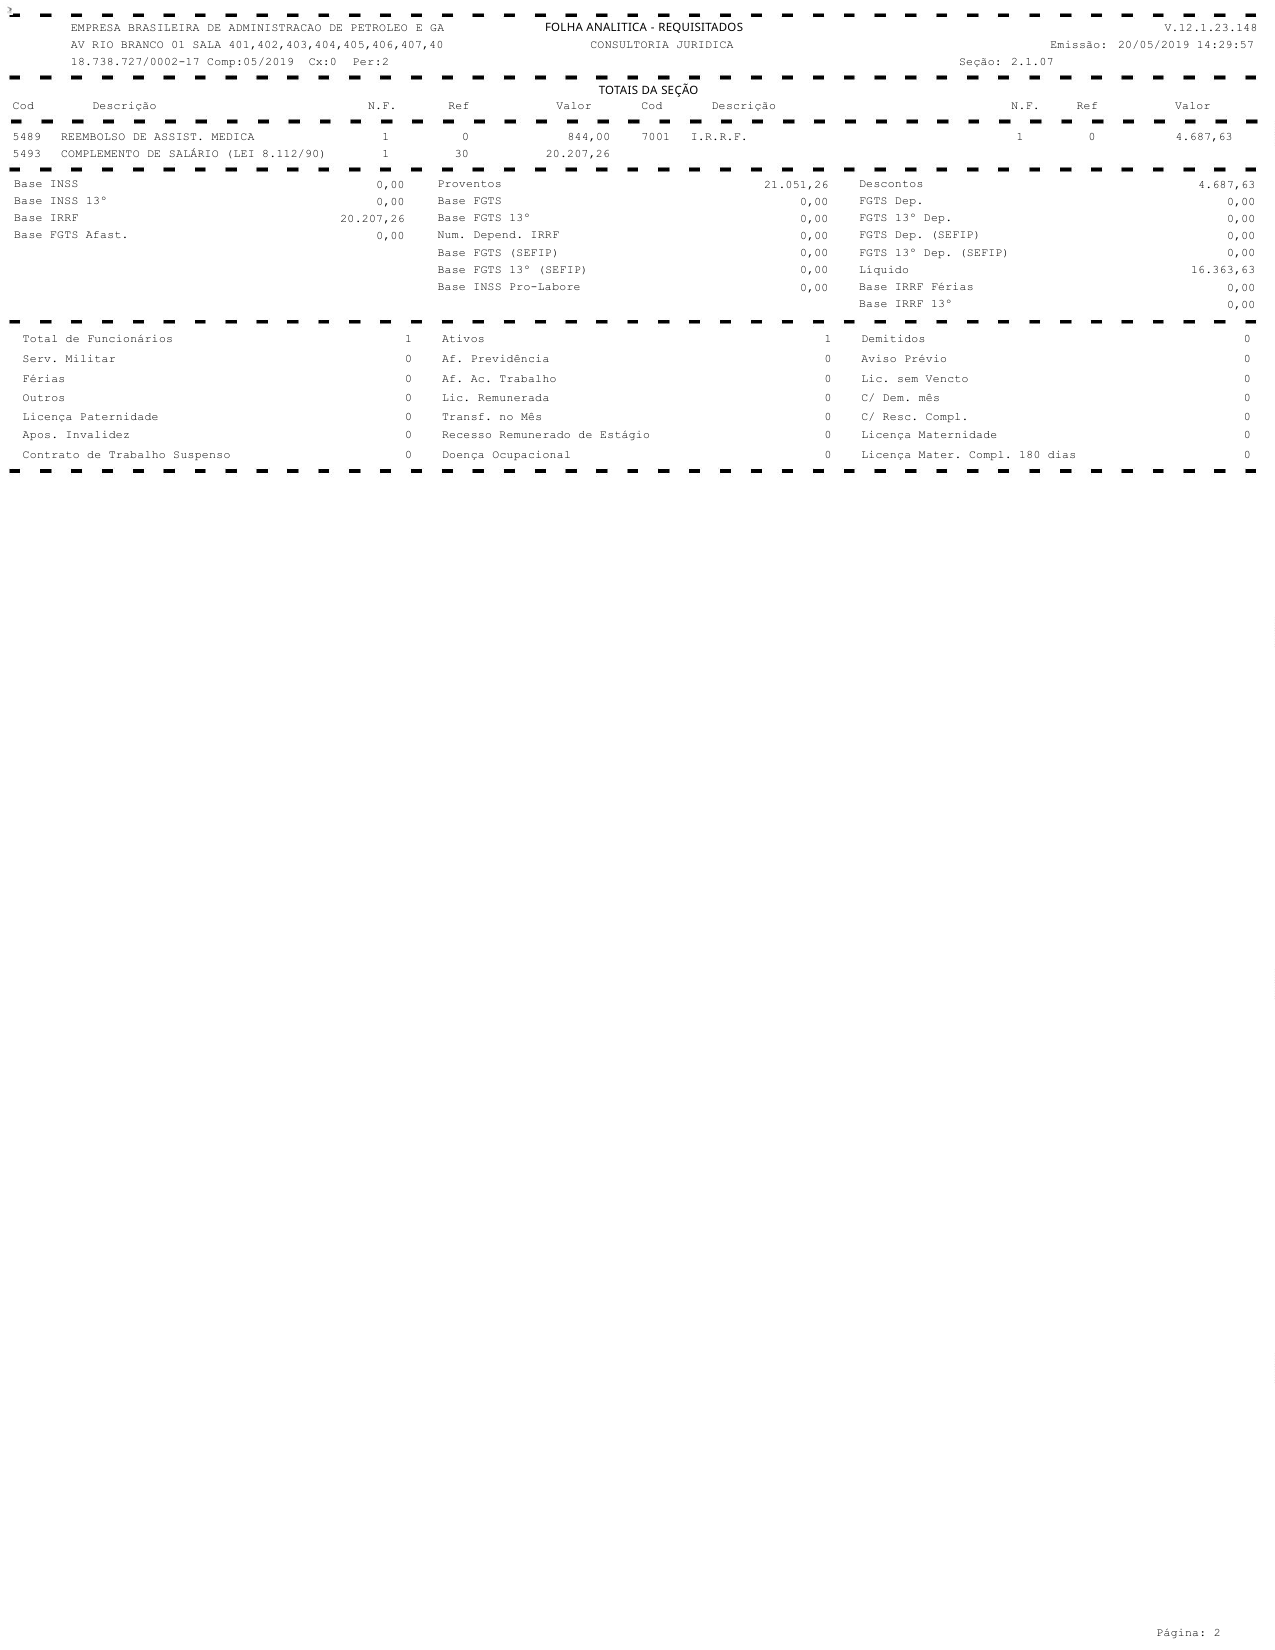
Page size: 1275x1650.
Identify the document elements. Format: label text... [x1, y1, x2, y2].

picture [0, 0, 1275, 1650]
text 0,00 [800, 229, 846, 242]
text 0,00 [1227, 246, 1273, 259]
text 8.738.727/0002-17 Comp:05/2019 Cx:0 Per:2 [78, 54, 414, 68]
text 0 [824, 351, 849, 365]
text 1 [382, 129, 406, 143]
text Licença Mater. Compl. 180 dias [861, 448, 1102, 462]
text Outros [22, 391, 83, 404]
text Emissão: [1050, 37, 1118, 51]
text Seção: 2.1.07 [959, 54, 1130, 68]
text 0 [1244, 351, 1268, 365]
text C/ Resc. Compl. [861, 409, 1018, 423]
text 0 [1088, 129, 1115, 143]
text Cod [12, 98, 51, 112]
text Descrição [92, 98, 174, 112]
text 0,00 [800, 212, 846, 225]
text Ativos [442, 331, 502, 345]
text I.R.R.F. [691, 129, 765, 143]
text Proventos [437, 177, 519, 190]
text 20/05/2019 14:29:57 [1118, 37, 1275, 51]
text Base IRRF 13º [859, 296, 991, 310]
text Af. Previdência [442, 351, 574, 365]
text 0,00 [800, 195, 846, 208]
text 21.051,26 [764, 177, 846, 191]
text 1 [1016, 129, 1057, 143]
text 0 [1244, 428, 1268, 441]
text Base FGTS Afast. [14, 228, 146, 242]
text 0,00 [800, 280, 846, 294]
text REEMBOLSO DE ASSIST. MEDICA [61, 129, 280, 143]
text 0,00 [376, 177, 422, 191]
text Base INSS 13º [14, 194, 124, 207]
text 4.687,63 [1198, 177, 1273, 191]
text AV RIO BRANCO 01 SALA 401,402,403,404,405,406,407,40 [71, 37, 469, 51]
text Serv. Militar [22, 351, 196, 365]
text 0,00 [1227, 280, 1273, 294]
text Base FGTS 13º (SEFIP) [437, 262, 611, 276]
text 20.207,26 [340, 212, 422, 225]
text Lic. Remunerada [442, 391, 574, 404]
text Num. Depend. IRRF [437, 228, 578, 242]
text Valor [556, 98, 609, 112]
text Transf. no Mês [442, 409, 574, 423]
text 844,00 [567, 129, 627, 143]
text Licença Paternidade [22, 409, 256, 423]
text 0 [405, 391, 429, 404]
text Demitidos [861, 331, 943, 345]
text Ref [1076, 98, 1115, 112]
text 0,00 [1227, 194, 1273, 208]
text Base FGTS [437, 194, 519, 207]
text Base IRRF Férias [859, 279, 991, 293]
text 1 [824, 331, 849, 345]
text 1 [71, 54, 78, 68]
text Férias [22, 371, 83, 385]
text FGTS 13º Dep. [859, 211, 1033, 224]
text 0 [824, 428, 849, 441]
text Total de Funcionários [22, 331, 196, 345]
text 16.363,63 [1191, 263, 1273, 277]
text Lic. sem Vencto [861, 371, 986, 385]
text 0,00 [376, 229, 422, 242]
text N.F. [1011, 98, 1057, 112]
text 1 [405, 331, 429, 345]
text CONSULTORIA JURIDICA [590, 37, 756, 51]
text FOLHA ANALITICA - REQUISITADOS [545, 20, 785, 34]
text 0,00 [800, 246, 846, 259]
text 1 [382, 146, 406, 160]
text 0 [1244, 448, 1268, 461]
text 0,00 [1227, 297, 1273, 311]
text COMPLEMENTO DE SALÁRIO (LEI 8.112/90) [61, 146, 352, 160]
text Doença Ocupacional [442, 448, 675, 461]
text Base FGTS (SEFIP) [437, 245, 578, 259]
text 0 [405, 428, 429, 441]
text 0 [824, 391, 849, 404]
text Cod [641, 98, 680, 112]
text C/ Dem. mês [861, 391, 986, 404]
text 0 [1244, 331, 1268, 345]
text Base IRRF [14, 211, 124, 224]
text 0,00 [1227, 212, 1273, 225]
text Contrato de Trabalho Suspenso [22, 448, 256, 461]
text 0 [1244, 371, 1268, 385]
text Base FGTS 13º [437, 211, 548, 224]
text 0 [405, 448, 429, 461]
text FGTS Dep. [859, 194, 941, 207]
text 493 [19, 146, 58, 160]
text Licença Maternidade [861, 428, 1018, 442]
text 0,00 [376, 194, 422, 208]
text 0 [1244, 391, 1268, 404]
text 0 [824, 409, 849, 423]
text 5 [12, 129, 19, 143]
text 0,00 [800, 263, 846, 277]
text Apos. Invalidez [22, 428, 256, 442]
text FGTS 13º Dep. (SEFIP) [859, 245, 1033, 259]
text 0 [405, 409, 429, 423]
text Aviso Prévio [861, 351, 964, 365]
text Base INSS Pro-Labore [437, 279, 611, 293]
text N.F. [368, 98, 414, 112]
text 7001 [641, 129, 687, 143]
text 0 [405, 351, 429, 365]
text FGTS Dep. (SEFIP) [859, 228, 1033, 242]
text Ref [448, 98, 487, 112]
text 0 [1244, 409, 1268, 423]
text Descrição [711, 98, 793, 112]
text Descontos [859, 177, 941, 190]
text 0 [405, 371, 429, 385]
text 489 [19, 129, 58, 143]
text 5 [12, 146, 19, 160]
text 0 [462, 129, 486, 143]
text 4.687,63 [1175, 129, 1250, 143]
text 0 [824, 371, 849, 385]
text 20.207,26 [546, 146, 627, 160]
text 0,00 [1227, 229, 1273, 242]
text 30 [454, 146, 486, 160]
text V.12.1.23.148 [1164, 20, 1275, 34]
text Líquido [859, 262, 1033, 276]
text 0 [824, 448, 849, 461]
text Página: 2 [1156, 1626, 1237, 1639]
text EMPRESA BRASILEIRA DE ADMINISTRACAO DE PETROLEO E GA [71, 20, 469, 34]
text Recesso Remunerado de Estágio [442, 428, 675, 442]
text Valor [1175, 98, 1228, 112]
text Af. Ac. Trabalho [442, 371, 574, 385]
text Base INSS [14, 177, 96, 190]
text TOTAIS DA SEÇÃO [598, 84, 723, 97]
